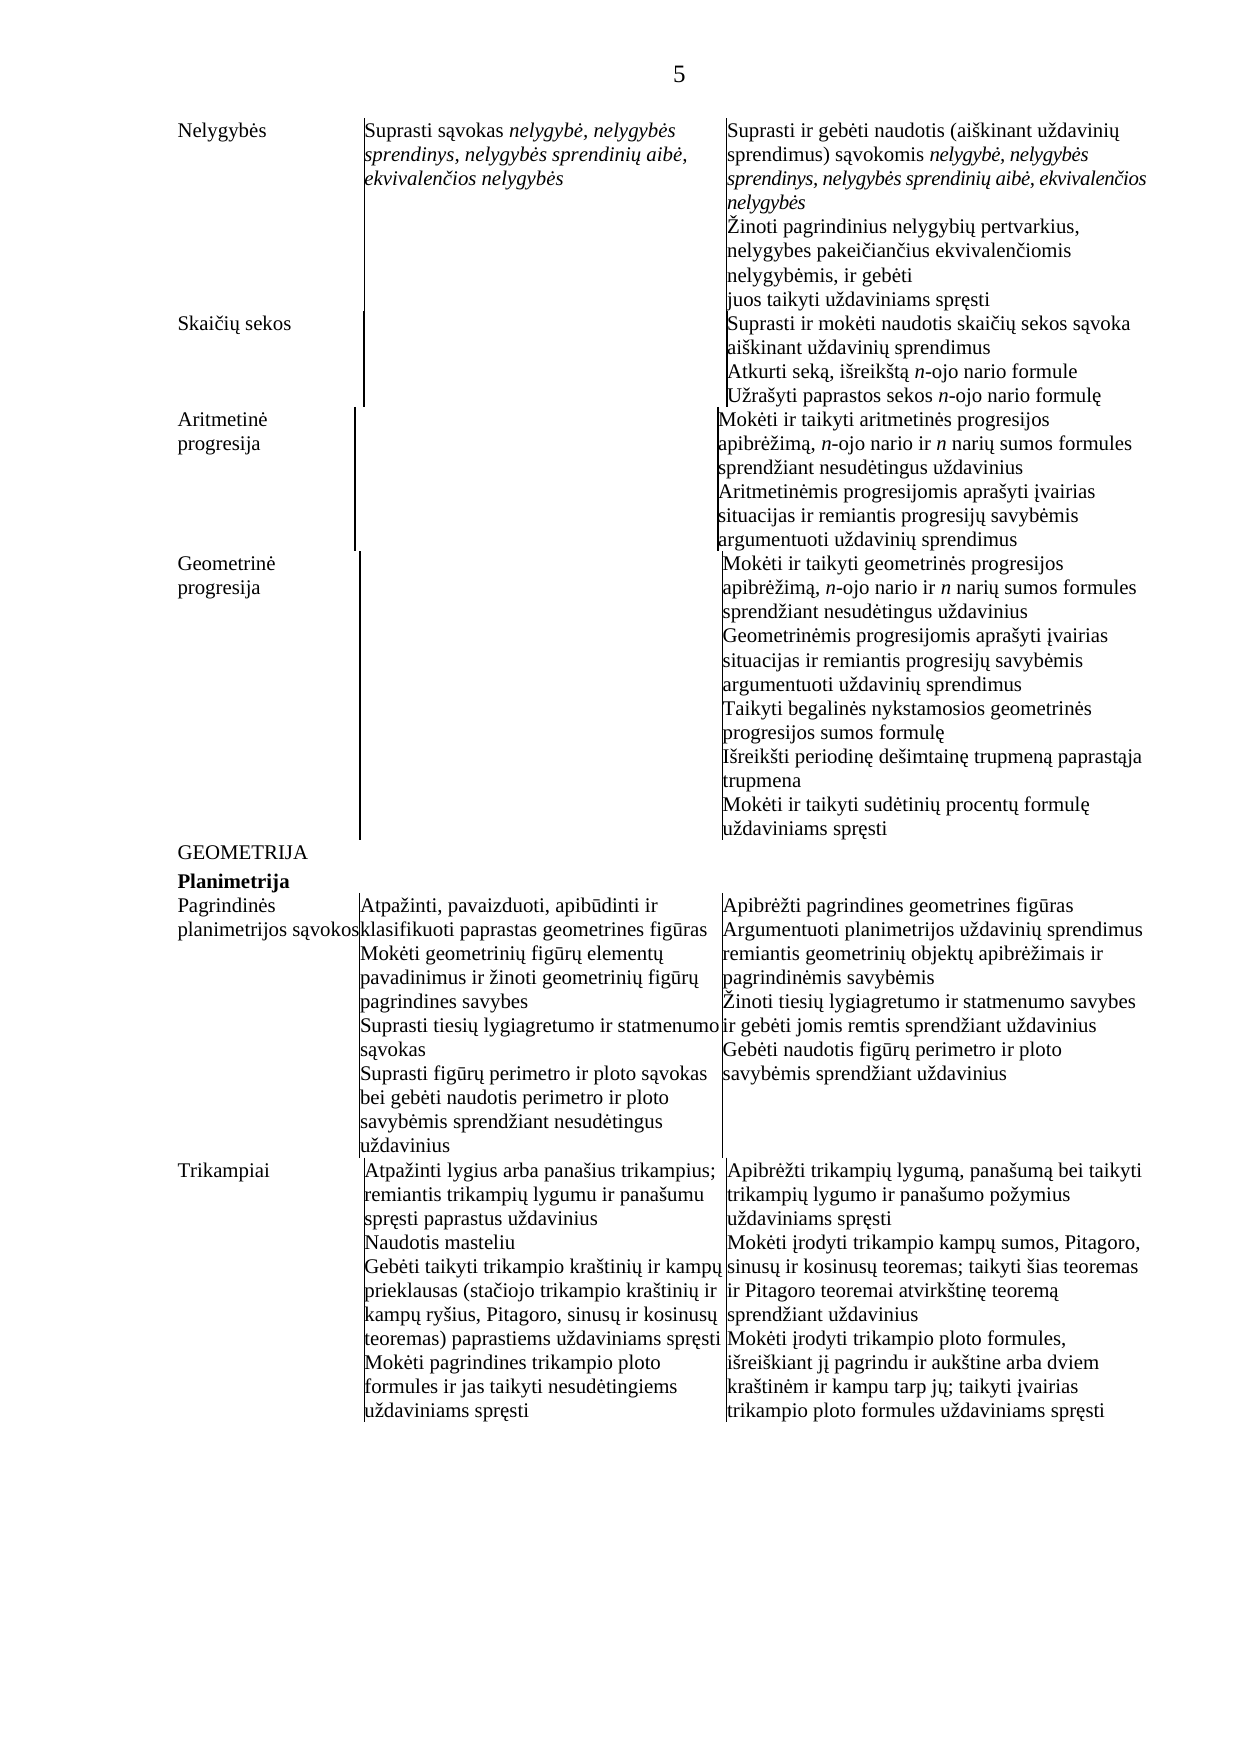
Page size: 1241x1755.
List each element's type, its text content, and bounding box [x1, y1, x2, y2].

table_cell [1152, 869, 1156, 893]
table_cell [1174, 311, 1181, 407]
table_cell [1161, 1158, 1165, 1422]
table_cell Apibrėžti pagrindines geometrines figūras Argumentuoti planimetrijos uždavinių sprendimus remiantis geometrinių objektų apibrėžimais ir pagrindinėmis savybėmis Žinoti tiesių lygiagretumo ir statmenumo savybes ir gebėti jomis remtis sprendžiant uždavinius Gebėti naudotis figūrų perimetro ir ploto savybėmis sprendžiant uždavinius [723, 893, 1152, 1157]
table_cell Nelygybės [177, 118, 364, 311]
table_cell [1170, 407, 1174, 551]
table_cell [1170, 311, 1174, 407]
table_cell Mokėti ir taikyti geometrinės progresijos apibrėžimą, n-ojo nario ir n narių sumos formules sprendžiant nesudėtingus uždavinius Geometrinėmis progresijomis aprašyti įvairias situacijas ir remiantis progresijų savybėmis argumentuoti uždavinių sprendimus Taikyti begalinės nykstamosios geometrinės progresijos sumos formulę Išreikšti periodinę dešimtainę trupmeną paprastąja trupmena Mokėti ir taikyti sudėtinių procentų formulę uždaviniams spręsti [723, 551, 1152, 840]
table_cell [1156, 1158, 1161, 1422]
table_cell [1161, 840, 1165, 869]
table_cell [1174, 407, 1181, 551]
table_cell [1165, 407, 1169, 551]
table_cell [1161, 869, 1165, 893]
table_cell Aritmetinė progresija [177, 407, 354, 551]
table_cell [1147, 407, 1152, 551]
table_cell Suprasti sąvokas nelygybė, nelygybės sprendinys, nelygybės sprendinių aibė, ekvivalenčios nelygybės [365, 118, 726, 311]
table_cell [1174, 893, 1181, 1157]
table_cell [1165, 118, 1169, 311]
table_cell [1165, 551, 1169, 840]
table_cell [1156, 311, 1161, 407]
table_cell [1165, 840, 1169, 869]
table_cell Apibrėžti trikampių lygumą, panašumą bei taikyti trikampių lygumo ir panašumo požymius uždaviniams spręsti Mokėti įrodyti trikampio kampų sumos, Pitagoro, sinusų ir kosinusų teoremas; taikyti šias teoremas ir Pitagoro teoremai atvirkštinę teoremą sprendžiant uždavinius Mokėti įrodyti trikampio ploto formules, išreiškiant jį pagrindu ir aukštine arba dviem kraštinėm ir kampu tarp jų; taikyti įvairias trikampio ploto formules uždaviniams spręsti [727, 1158, 1156, 1422]
table_cell [1161, 311, 1165, 407]
table_cell [723, 869, 1152, 893]
table_cell [360, 869, 722, 893]
table_cell Atpažinti, pavaizduoti, apibūdinti ir klasifikuoti paprastas geometrines figūras Mokėti geometrinių figūrų elementų pavadinimus ir žinoti geometrinių figūrų pagrindines savybes Suprasti tiesių lygiagretumo ir statmenumo sąvokas Suprasti figūrų perimetro ir ploto sąvokas bei gebėti naudotis perimetro ir ploto savybėmis sprendžiant nesudėtingus uždavinius [360, 893, 722, 1157]
table_cell [1170, 869, 1174, 893]
table_cell [1156, 407, 1161, 551]
table_cell Suprasti ir mokėti naudotis skaičių sekos sąvoka aiškinant uždavinių sprendimus Atkurti seką, išreikštą n-ojo nario formule Užrašyti paprastos sekos n-ojo nario formulę [728, 311, 1156, 407]
table_cell [356, 407, 717, 551]
table_cell [1174, 1158, 1181, 1422]
table_cell [1170, 1158, 1174, 1422]
table_cell [1165, 893, 1169, 1157]
table_cell Mokėti ir taikyti aritmetinės progresijos apibrėžimą, n-ojo nario ir n narių sumos formules sprendžiant nesudėtingus uždavinius Aritmetinėmis progresijomis aprašyti įvairias situacijas ir remiantis progresijų savybėmis argumentuoti uždavinių sprendimus [719, 407, 1147, 551]
table_cell [1156, 118, 1161, 311]
table_cell [1174, 869, 1181, 893]
table_cell [1152, 893, 1156, 1157]
table_cell [1174, 118, 1181, 311]
table_cell [1170, 893, 1174, 1157]
table_cell Pagrindinės planimetrijos sąvokos [177, 893, 359, 1157]
table_cell Suprasti ir gebėti naudotis (aiškinant uždavinių sprendimus) sąvokomis nelygybė, nelygybės sprendinys, nelygybės sprendinių aibė, ekvivalenčios nelygybės Žinoti pagrindinius nelygybių pertvarkius, nelygybes pakeičiančius ekvivalenčiomis nelygybėmis, ir gebėti juos taikyti uždaviniams spręsti [727, 118, 1156, 311]
table_cell Atpažinti lygius arba panašius trikampius; remiantis trikampių lygumu ir panašumu spręsti paprastus uždavinius Naudotis masteliu Gebėti taikyti trikampio kraštinių ir kampų prieklausas (stačiojo trikampio kraštinių ir kampų ryšius, Pitagoro, sinusų ir kosinusų teoremas) paprastiems uždaviniams spręsti Mokėti pagrindines trikampio ploto formules ir jas taikyti nesudėtingiems uždaviniams spręsti [365, 1158, 726, 1422]
table_cell [1156, 893, 1161, 1157]
table_cell Geometrinė progresija [177, 551, 359, 840]
table_cell GEOMETRIJA [177, 840, 1152, 869]
table_cell Skaičių sekos [177, 311, 363, 407]
table_cell [1152, 407, 1156, 551]
table_cell [1165, 869, 1169, 893]
table_cell [1161, 551, 1165, 840]
table_cell Trikampiai [177, 1158, 364, 1422]
table_cell [1174, 840, 1181, 869]
table_cell [1161, 893, 1165, 1157]
table_cell [1165, 1158, 1169, 1422]
table_cell [1156, 869, 1161, 893]
table_cell [1170, 551, 1174, 840]
table_cell [361, 551, 722, 840]
table_cell [1161, 118, 1165, 311]
table_cell [1170, 840, 1174, 869]
table_cell [1156, 551, 1161, 840]
table_cell [1156, 840, 1161, 869]
table_cell [365, 311, 726, 407]
table_cell Planimetrija [177, 869, 360, 893]
table_cell [1152, 840, 1156, 869]
table_cell [1174, 551, 1181, 840]
table_cell [1161, 407, 1165, 551]
table_cell [1165, 311, 1169, 407]
table_cell [1170, 118, 1174, 311]
table_cell [1152, 551, 1156, 840]
